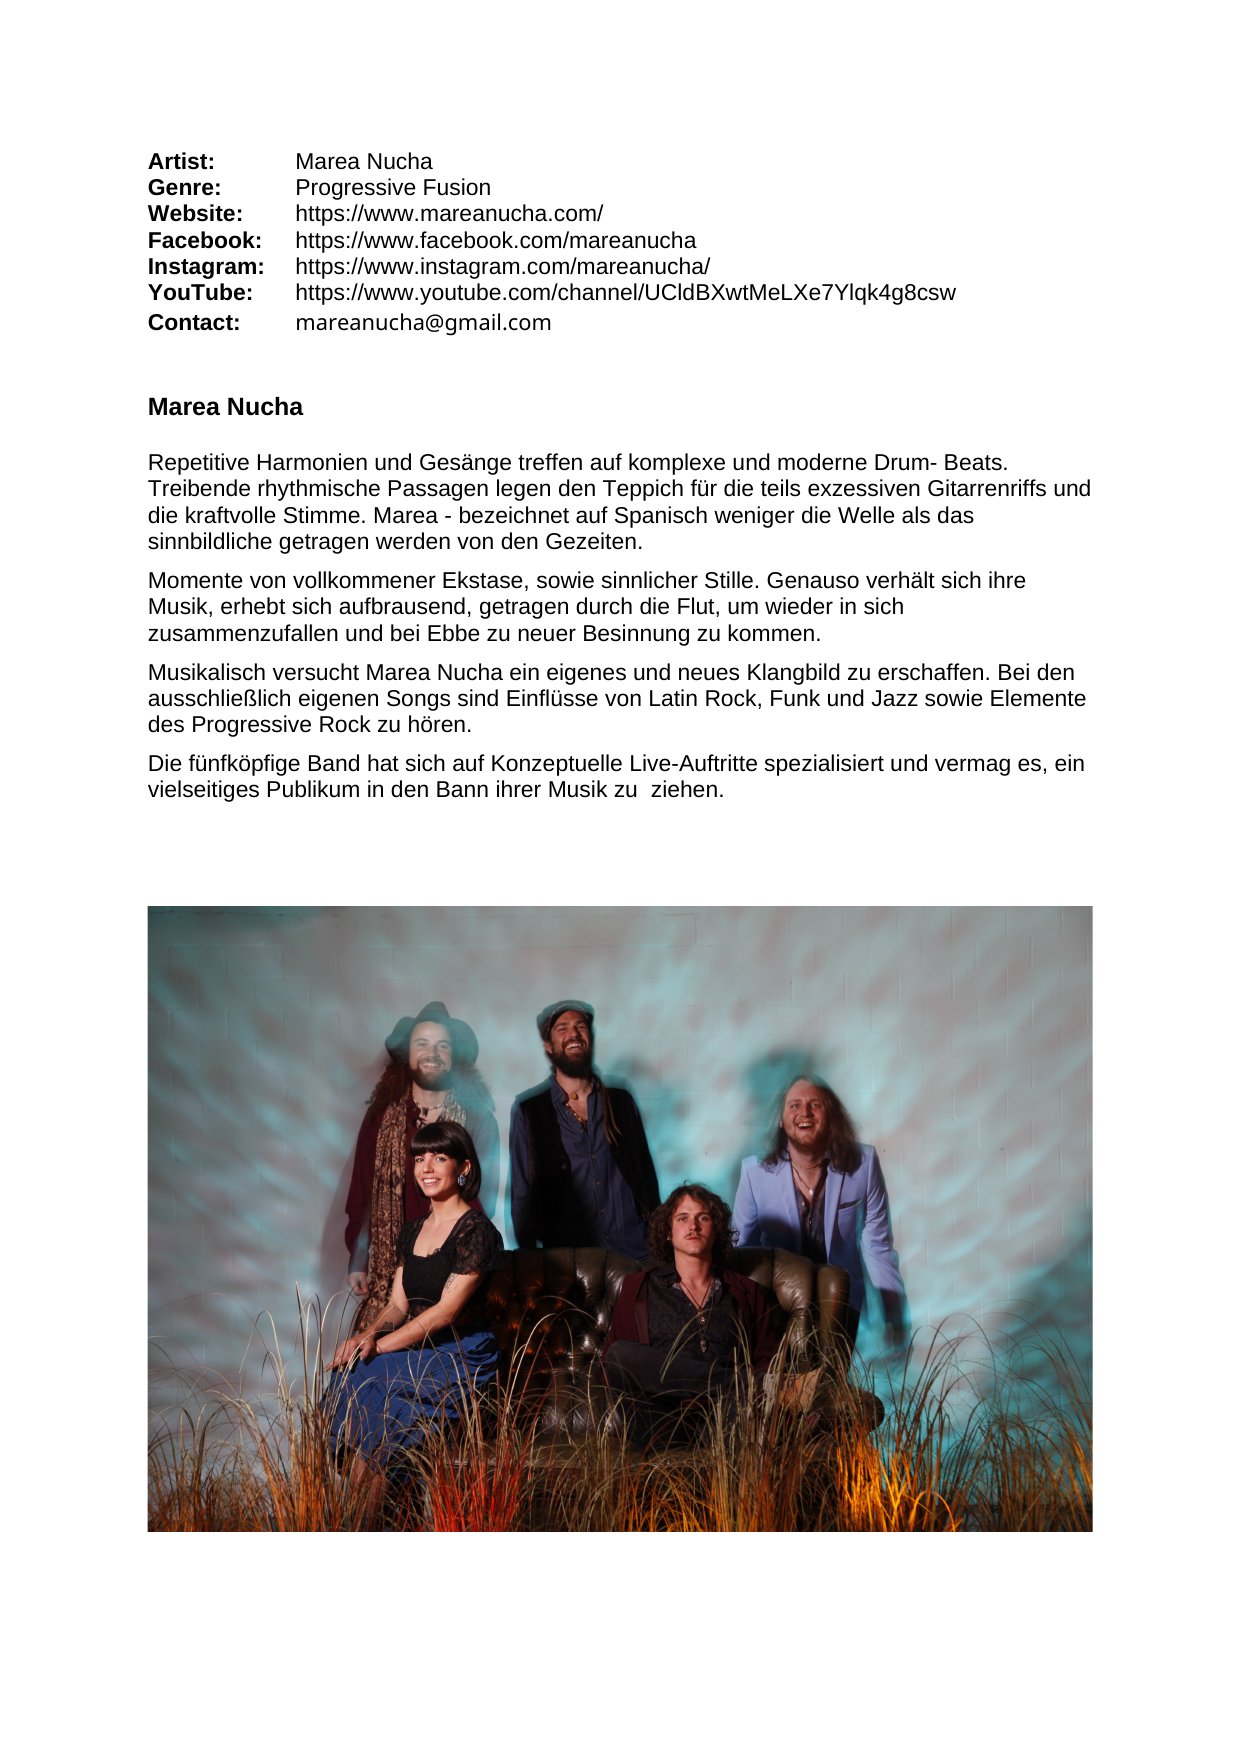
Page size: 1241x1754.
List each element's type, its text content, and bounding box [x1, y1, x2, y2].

text Artist: Marea Nucha [148, 148, 1093, 174]
text YouTube: https://www.youtube.com/channel/UCldBXwtMeLXe7Ylqk4g8csw [148, 279, 1093, 306]
text Marea Nucha [148, 391, 1093, 420]
text Musikalisch versucht Marea Nucha ein eigenes und neues Klangbild zu erschaffen. Bei den ausschließlich eigenen Songs sind Einflüsse von Latin Rock, Funk und Jazz sowie Elemente des Progressive Rock zu hören. [148, 658, 1093, 737]
text Genre: Progressive Fusion [148, 174, 1093, 200]
text Facebook: https://www.facebook.com/mareanucha [148, 227, 1093, 253]
text Repetitive Harmonien und Gesänge treffen auf komplexe und moderne Drum- Beats. Treibende rhythmische Passagen legen den Teppich für die teils exzessiven Gitarrenriffs und die kraftvolle Stimme. Marea - bezeichnet auf Spanisch weniger die Welle als das sinnbildliche getragen werden von den Gezeiten. [148, 449, 1093, 554]
text Momente von vollkommener Ekstase, sowie sinnlicher Stille. Genauso verhält sich ihre Musik, erhebt sich aufbrausend, getragen durch die Flut, um wieder in sich zusammenzufallen und bei Ebbe zu neuer Besinnung zu kommen. [148, 567, 1093, 646]
picture [147, 906, 1093, 1532]
text Contact: mareanucha@gmail.com [148, 306, 1093, 336]
text Die fünfköpfige Band hat sich auf Konzeptuelle Live-Auftritte spezialisiert und vermag es, ein vielseitiges Publikum in den Bann ihrer Musik zu ziehen. [148, 750, 1093, 803]
text Instagram: https://www.instagram.com/mareanucha/ [148, 253, 1093, 279]
text Website: https://www.mareanucha.com/ [148, 200, 1093, 227]
